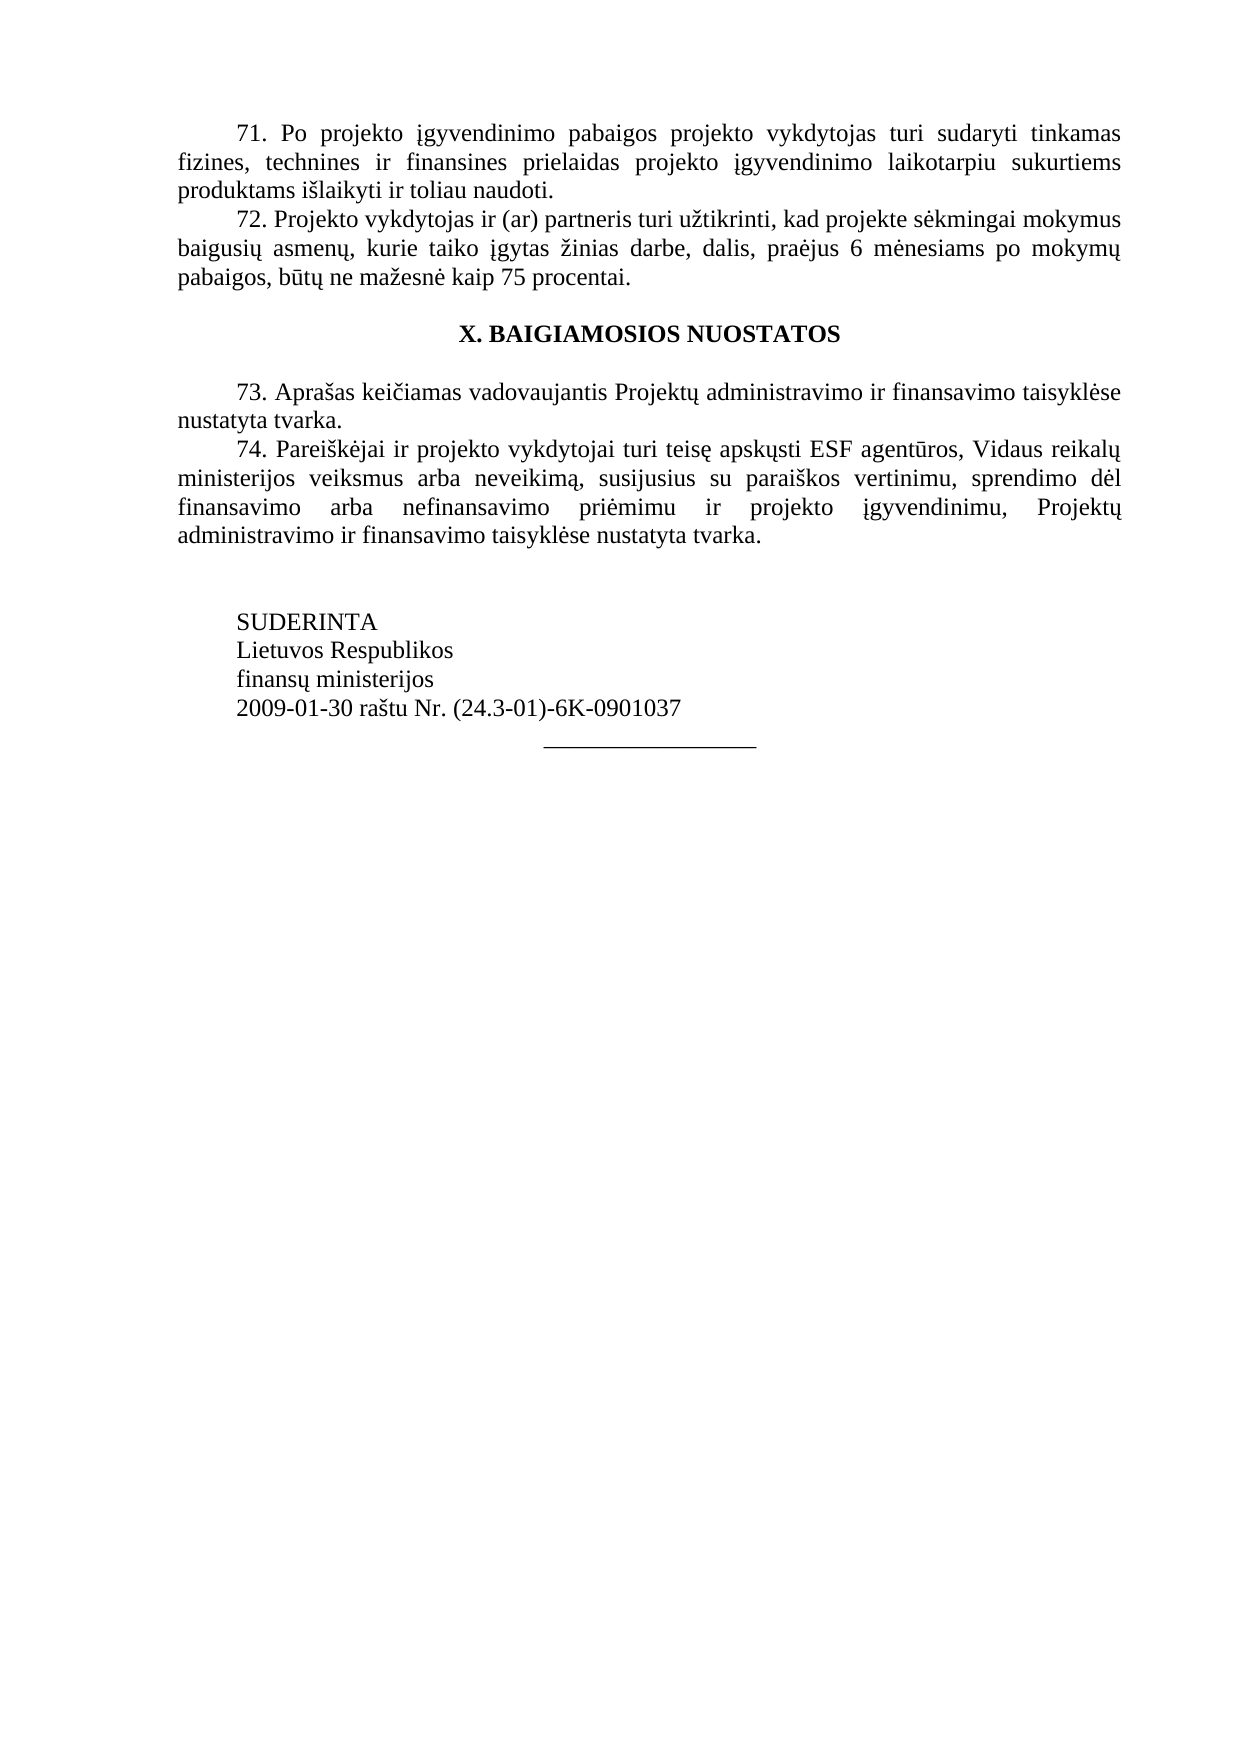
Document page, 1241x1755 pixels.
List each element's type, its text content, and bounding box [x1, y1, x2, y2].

text SUDERINTA [177, 607, 1122, 636]
text 71. Po projekto įgyvendinimo pabaigos projekto vykdytojas turi sudaryti tinkamas fizines, technines ir finansines prielaidas projekto įgyvendinimo laikotarpiu sukurtiems produktams išlaikyti ir toliau naudoti. [177, 118, 1122, 204]
text Lietuvos Respublikos [177, 636, 1122, 664]
text 74. Pareiškėjai ir projekto vykdytojai turi teisę apskųsti ESF agentūros, Vidaus reikalų ministerijos veiksmus arba neveikimą, susijusius su paraiškos vertinimu, sprendimo dėl finansavimo arba nefinansavimo priėmimu ir projekto įgyvendinimu, Projektų administravimo ir finansavimo taisyklėse nustatyta tvarka. [177, 434, 1122, 549]
text 72. Projekto vykdytojas ir (ar) partneris turi užtikrinti, kad projekte sėkmingai mokymus baigusių asmenų, kurie taiko įgytas žinias darbe, dalis, praėjus 6 mėnesiams po mokymų pabaigos, būtų ne mažesnė kaip 75 procentai. [177, 204, 1122, 291]
text 2009-01-30 raštu Nr. (24.3-01)-6K-0901037 [177, 693, 1122, 722]
text 73. Aprašas keičiamas vadovaujantis Projektų administravimo ir finansavimo taisyklėse nustatyta tvarka. [177, 377, 1122, 434]
text _________________ [177, 722, 1122, 751]
text X. BAIGIAMOSIOS NUOSTATOS [177, 319, 1122, 348]
text finansų ministerijos [177, 664, 1122, 693]
